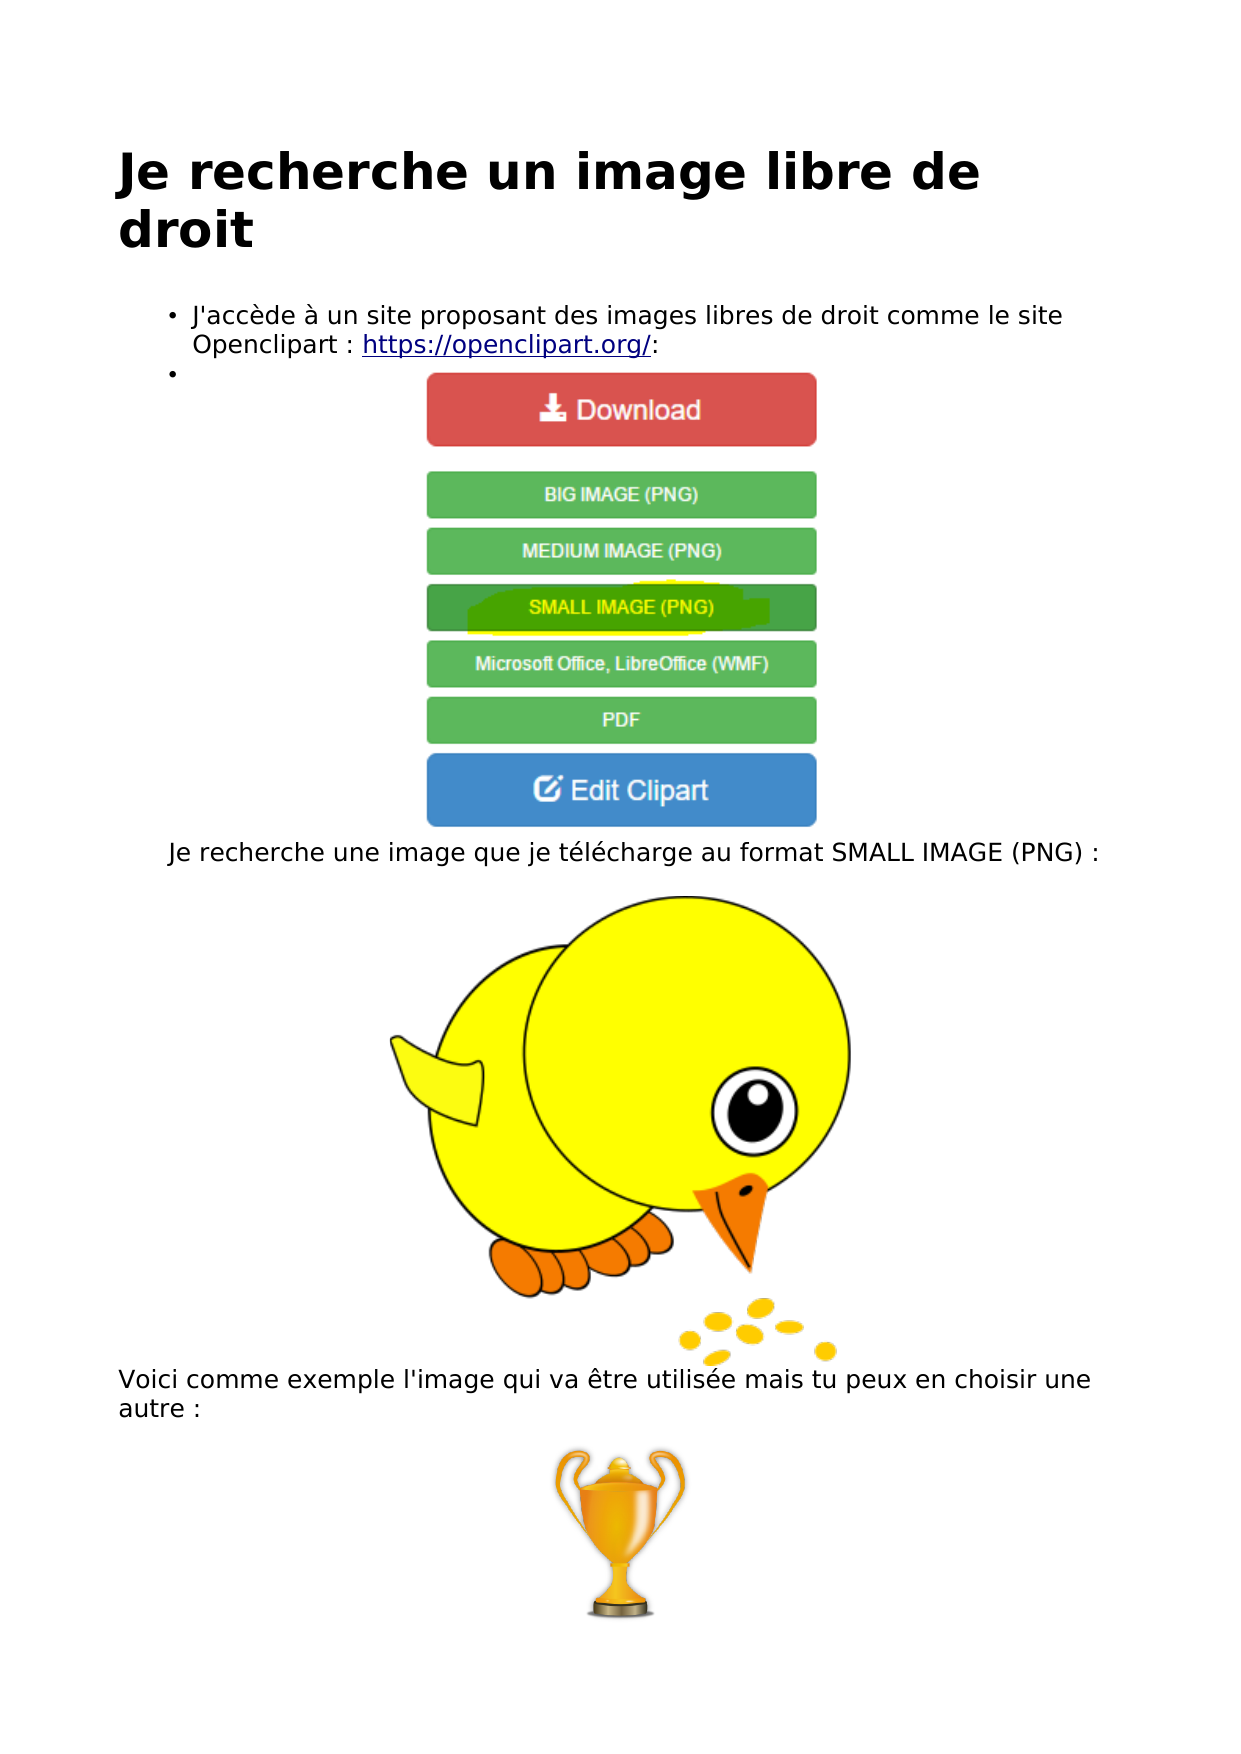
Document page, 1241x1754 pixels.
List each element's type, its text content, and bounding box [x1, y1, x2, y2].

text Voici comme exemple l'image qui va être utilisée mais tu peux en choisir une autre : [118, 897, 1122, 1424]
list J'accède à un site proposant des images libres de droit comme le site Openclipart : https://openclipart.org/: [177, 302, 1122, 360]
list Je recherche une image que je télécharge au format SMALL IMAGE (PNG) : [177, 360, 1122, 867]
subtitle Je recherche un image libre de droit [118, 143, 1122, 259]
picture [542, 1436, 699, 1630]
picture [389, 896, 851, 1366]
picture [410, 360, 831, 838]
